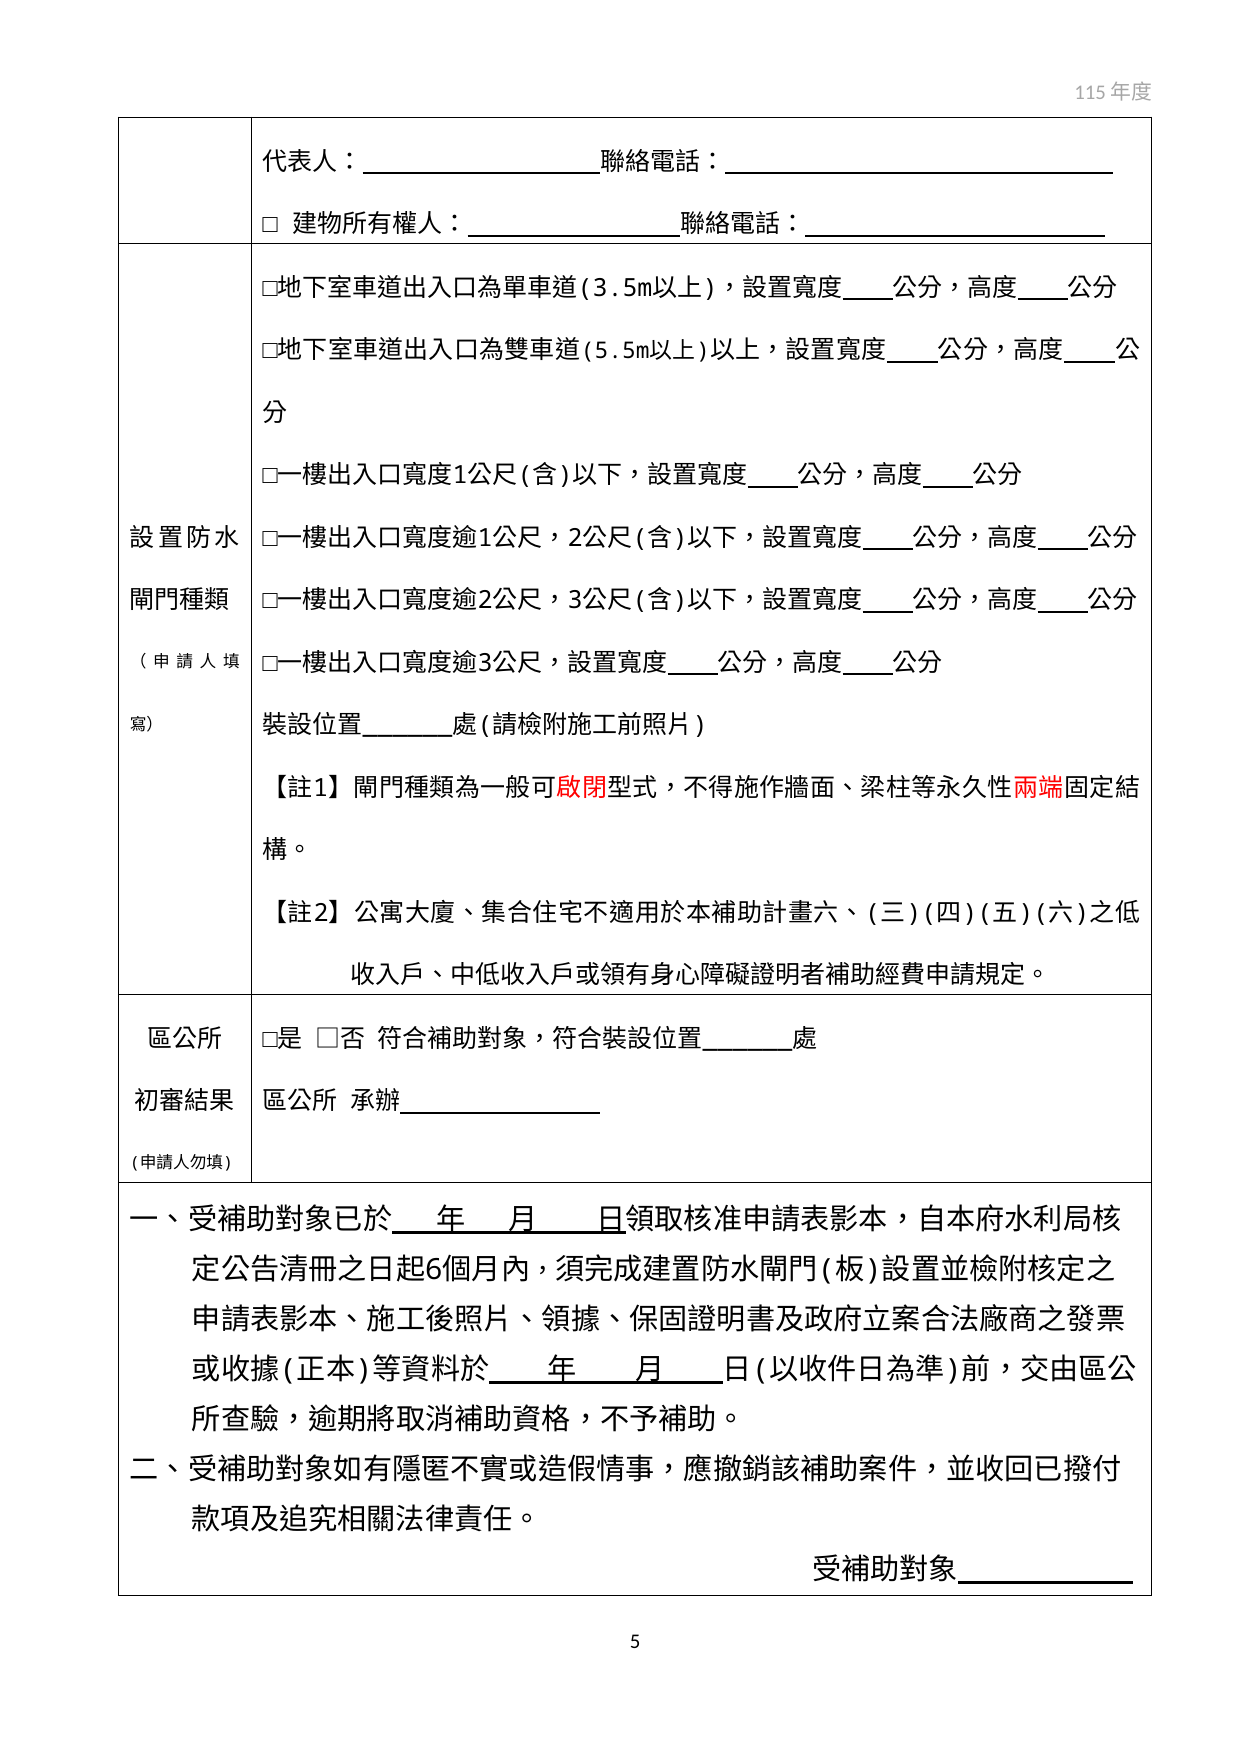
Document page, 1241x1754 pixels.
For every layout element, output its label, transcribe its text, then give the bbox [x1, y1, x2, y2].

table_cell 設置防水 閘門種類 （申請人填寫） [119, 244, 251, 994]
table_cell [119, 118, 251, 243]
table_cell 一、受補助對象已於 年 月 日領取核准申請表影本，自本府水利局核定公告清冊之日起6個月內，須完成建置防水閘門(板)設置並檢附核定之申請表影本、施工後照片、領據、保固證明書及政府立案合法廠商之發票或收據(正本)等資料於 年 月 日(以收件日為準)前，交由區公所查驗，逾期將取消補助資格，不予補助。 二、受補助對象如有隱匿不實或造假情事，應撤銷該補助案件，並收回已撥付款項及追究相關法律責任。 受補助對象 [119, 1183, 1151, 1595]
table_cell □是 □否 符合補助對象，符合裝設位置______處 區公所 承辦 [252, 995, 1151, 1182]
table_cell 代表人： 聯絡電話： □ 建物所有權人： 聯絡電話： [252, 118, 1151, 243]
table_cell □地下室車道出入口為單車道(3.5m以上)，設置寬度 公分，高度 公分 □地下室車道出入口為雙車道(5.5m以上)以上，設置寬度 公分，高度 公分 □一樓出入口寬度1公尺(含)以下，設置寬度 公分，高度 公分 □一樓出入口寬度逾1公尺，2公尺(含)以下，設置寬度 公分，高度 公分 □一樓出入口寬度逾2公尺，3公尺(含)以下，設置寬度 公分，高度 公分 □一樓出入口寬度逾3公尺，設置寬度 公分，高度 公分 裝設位置______處(請檢附施工前照片) 【註1】閘門種類為一般可啟閉型式，不得施作牆面、梁柱等永久性兩端固定結構。 【註2】公寓大廈、集合住宅不適用於本補助計畫六、(三)(四)(五)(六)之低收入戶、中低收入戶或領有身心障礙證明者補助經費申請規定。 [252, 244, 1151, 994]
table_cell 區公所 初審結果 (申請人勿填) [119, 995, 251, 1182]
